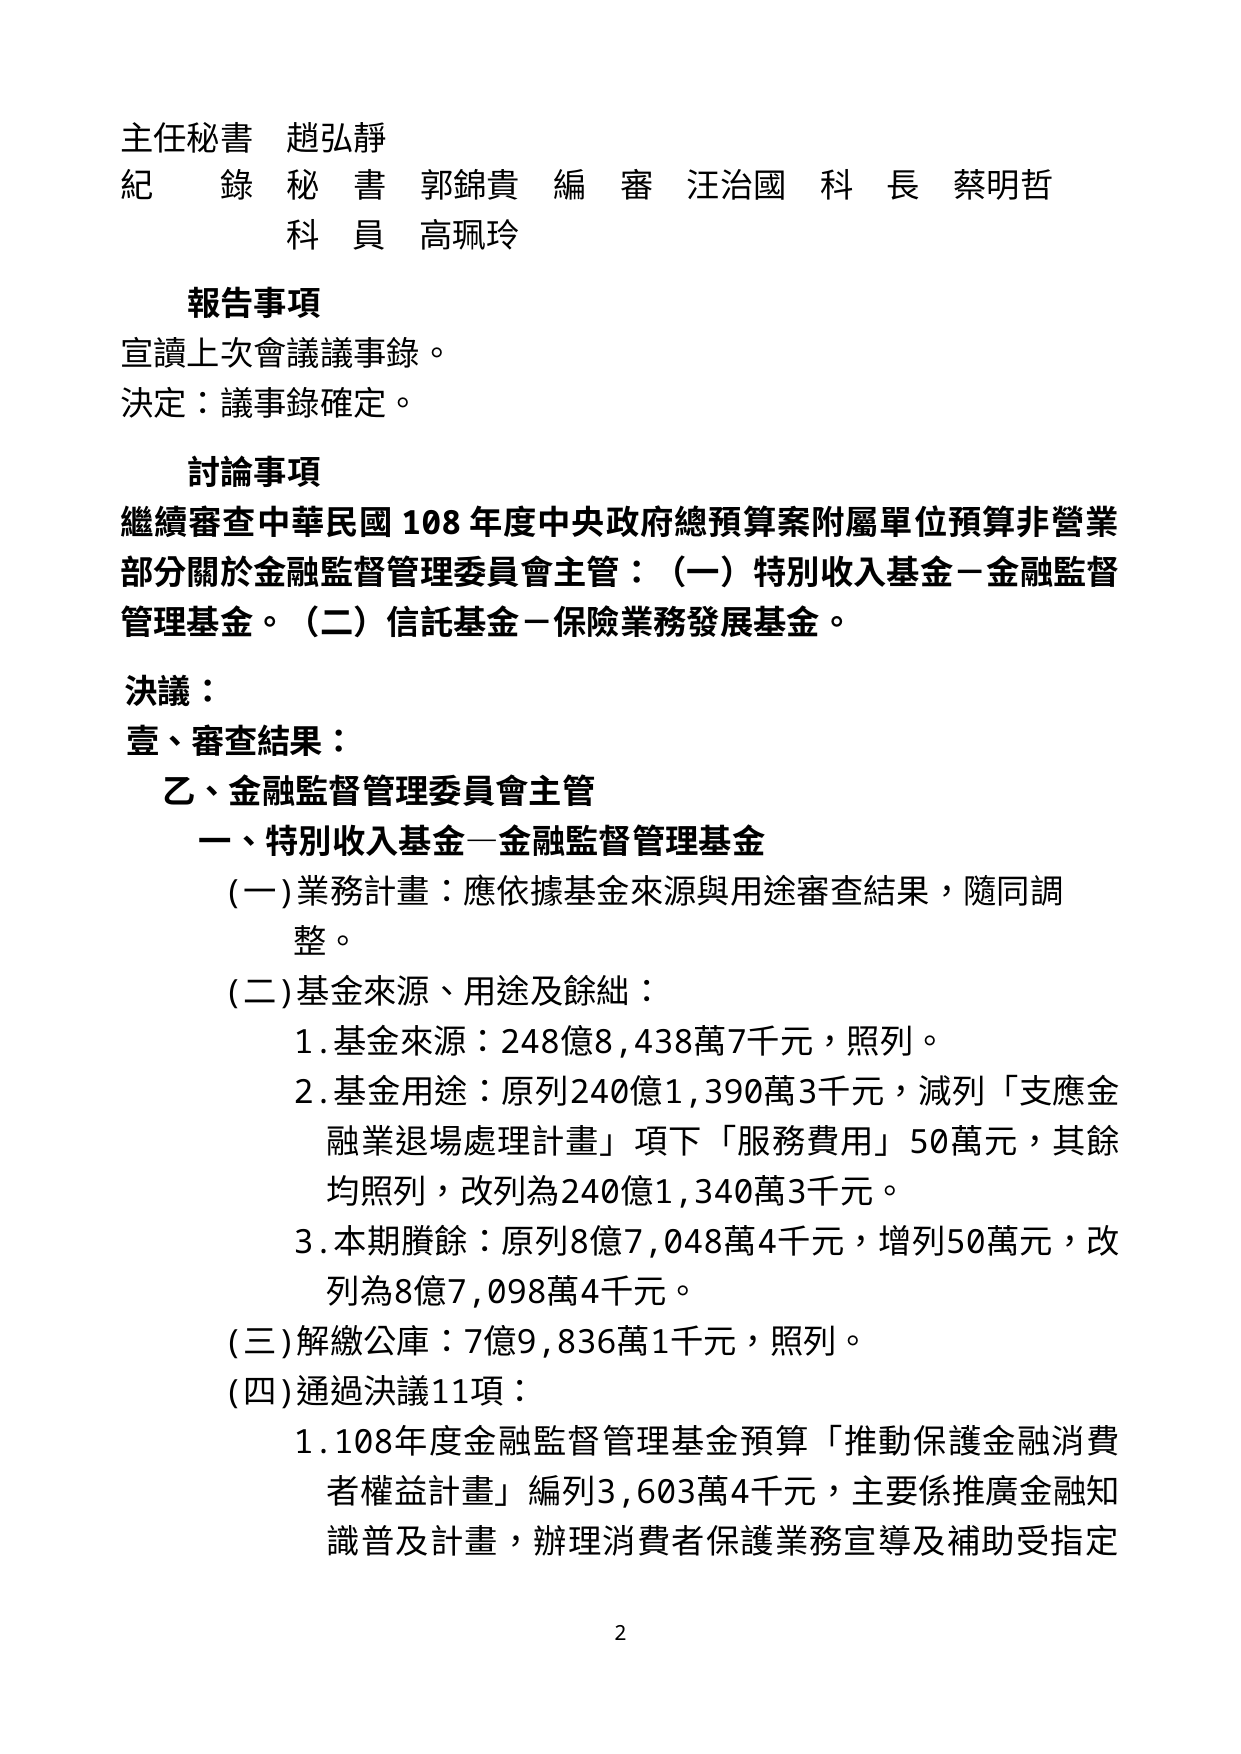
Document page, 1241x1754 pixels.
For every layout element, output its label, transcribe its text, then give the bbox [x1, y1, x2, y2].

text 繼續審查中華民國108年度中央政府總預算案附屬單位預算非營業部分關於金融監督管理委員會主管：（一）特別收入基金－金融監督管理基金。（二）信託基金－保險業務發展基金。 [120, 494, 1120, 644]
text (一)業務計畫：應依據基金來源與用途審查結果，隨同調整。 [223, 863, 1120, 963]
text 決定：議事錄確定。 [120, 376, 1120, 426]
text (二)基金來源、用途及餘絀： [223, 963, 1120, 1013]
text 乙、金融監督管理委員會主管 [162, 763, 1120, 813]
text (四)通過決議11項： [223, 1363, 1120, 1413]
text 報告事項 [187, 276, 1120, 326]
text 主任秘書 趙弘靜 [120, 94, 1120, 157]
text (三)解繳公庫：7億9,836萬1千元，照列。 [223, 1313, 1120, 1363]
text 紀 錄 秘 書 郭錦貴 編 審 汪治國 科 長 蔡明哲 [120, 157, 1170, 207]
text 宣讀上次會議議事錄。 [120, 326, 1120, 376]
text 2.基金用途：原列240億1,390萬3千元，減列「支應金融業退場處理計畫」項下「服務費用」50萬元，其餘均照列，改列為240億1,340萬3千元。 [293, 1063, 1120, 1213]
text 科 員 高珮玲 [121, 207, 1120, 257]
text 決議： [124, 663, 1120, 713]
text 討論事項 [187, 444, 1120, 494]
text 1.108年度金融監督管理基金預算「推動保護金融消費者權益計畫」編列3,603萬4千元，主要係推廣金融知識普及計畫，辦理消費者保護業務宣導及補助受指定 [293, 1413, 1120, 1563]
text 1.基金來源：248億8,438萬7千元，照列。 [293, 1013, 1120, 1063]
text 一、特別收入基金—金融監督管理基金 [120, 813, 1120, 863]
text 壹、審查結果： [126, 713, 1120, 763]
text 3.本期賸餘：原列8億7,048萬4千元，增列50萬元，改列為8億7,098萬4千元。 [293, 1213, 1120, 1313]
